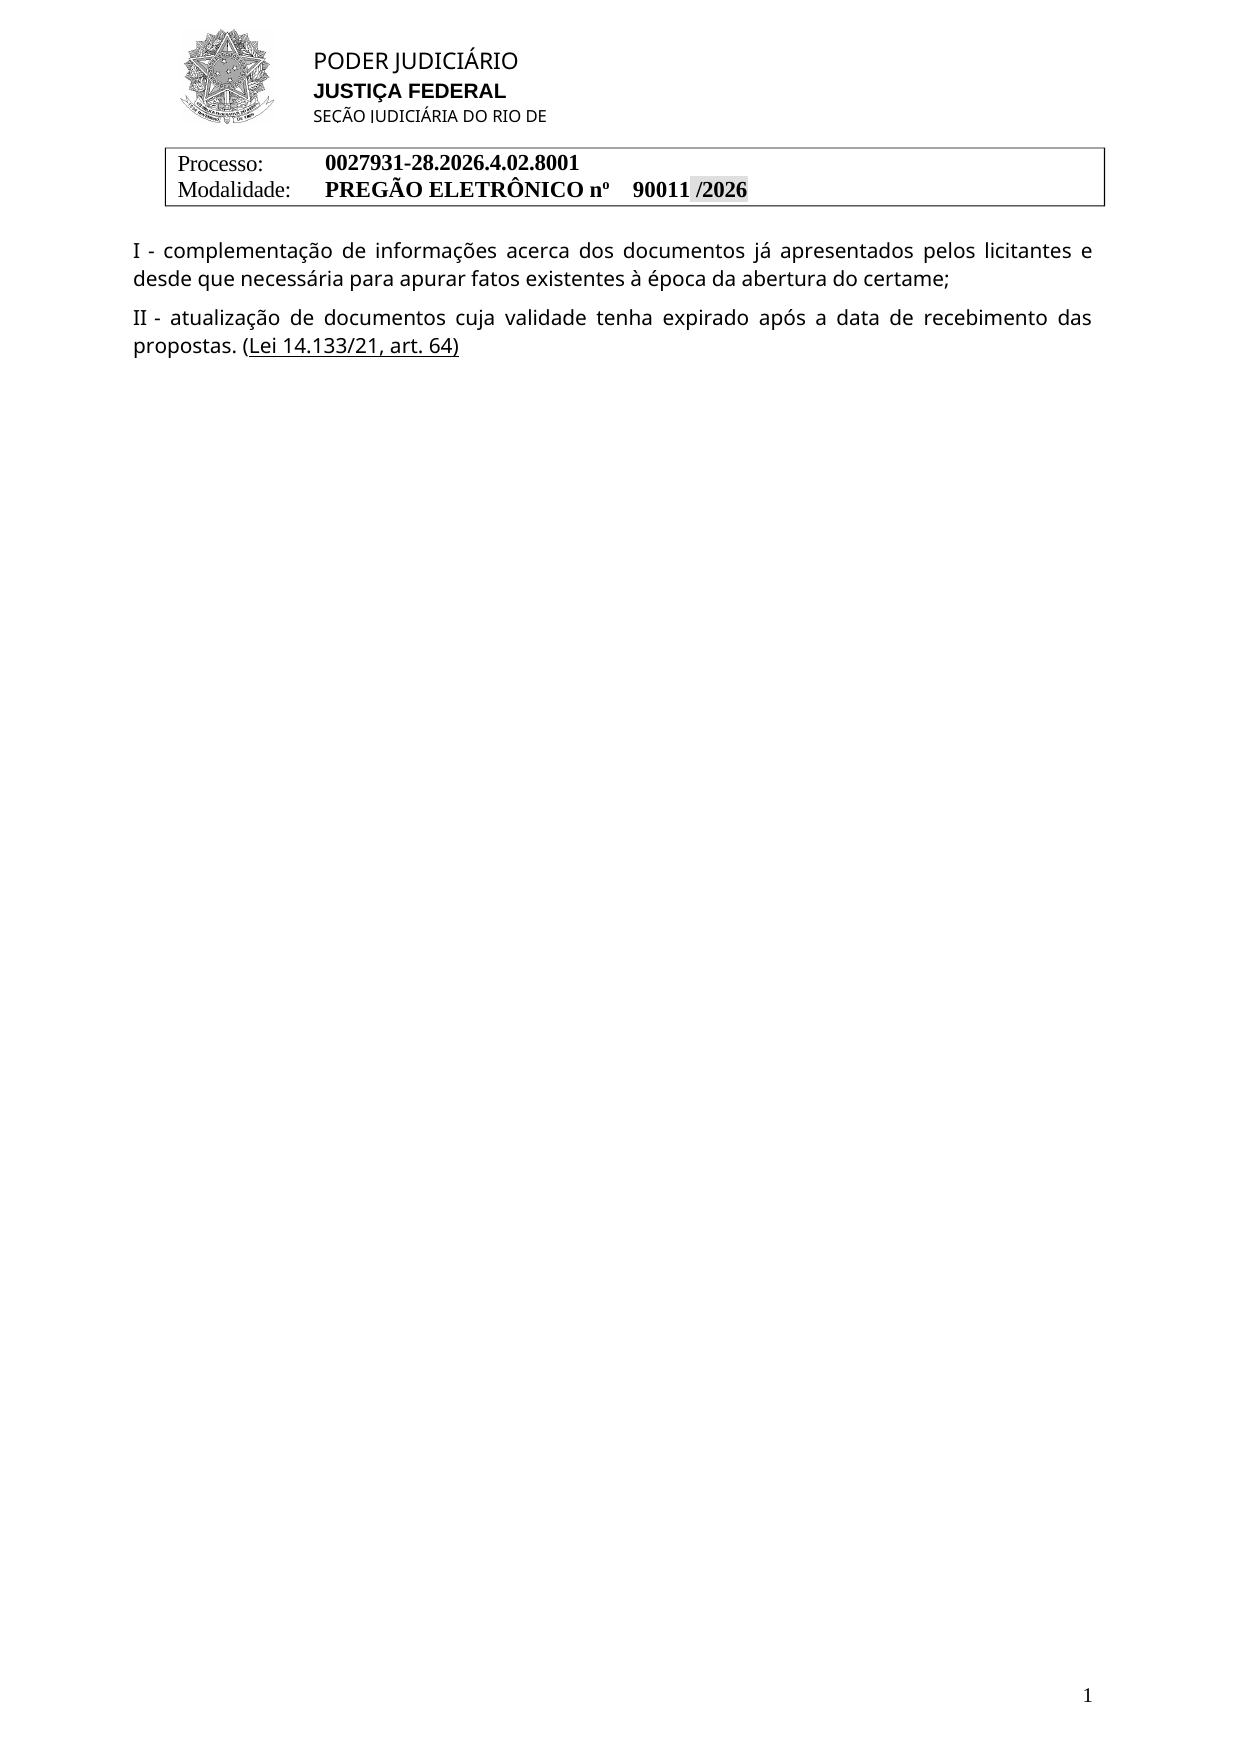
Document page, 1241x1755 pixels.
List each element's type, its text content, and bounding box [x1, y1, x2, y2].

list - atualização de documentos cuja validade tenha expirado após a data de recebimento das propostas. (Lei 14.133/21, art. 64) [133, 303, 1093, 360]
list - complementação de informações acerca dos documentos já apresentados pelos licitantes e desde que necessária para apurar fatos existentes à época da abertura do certame; [133, 236, 1093, 293]
